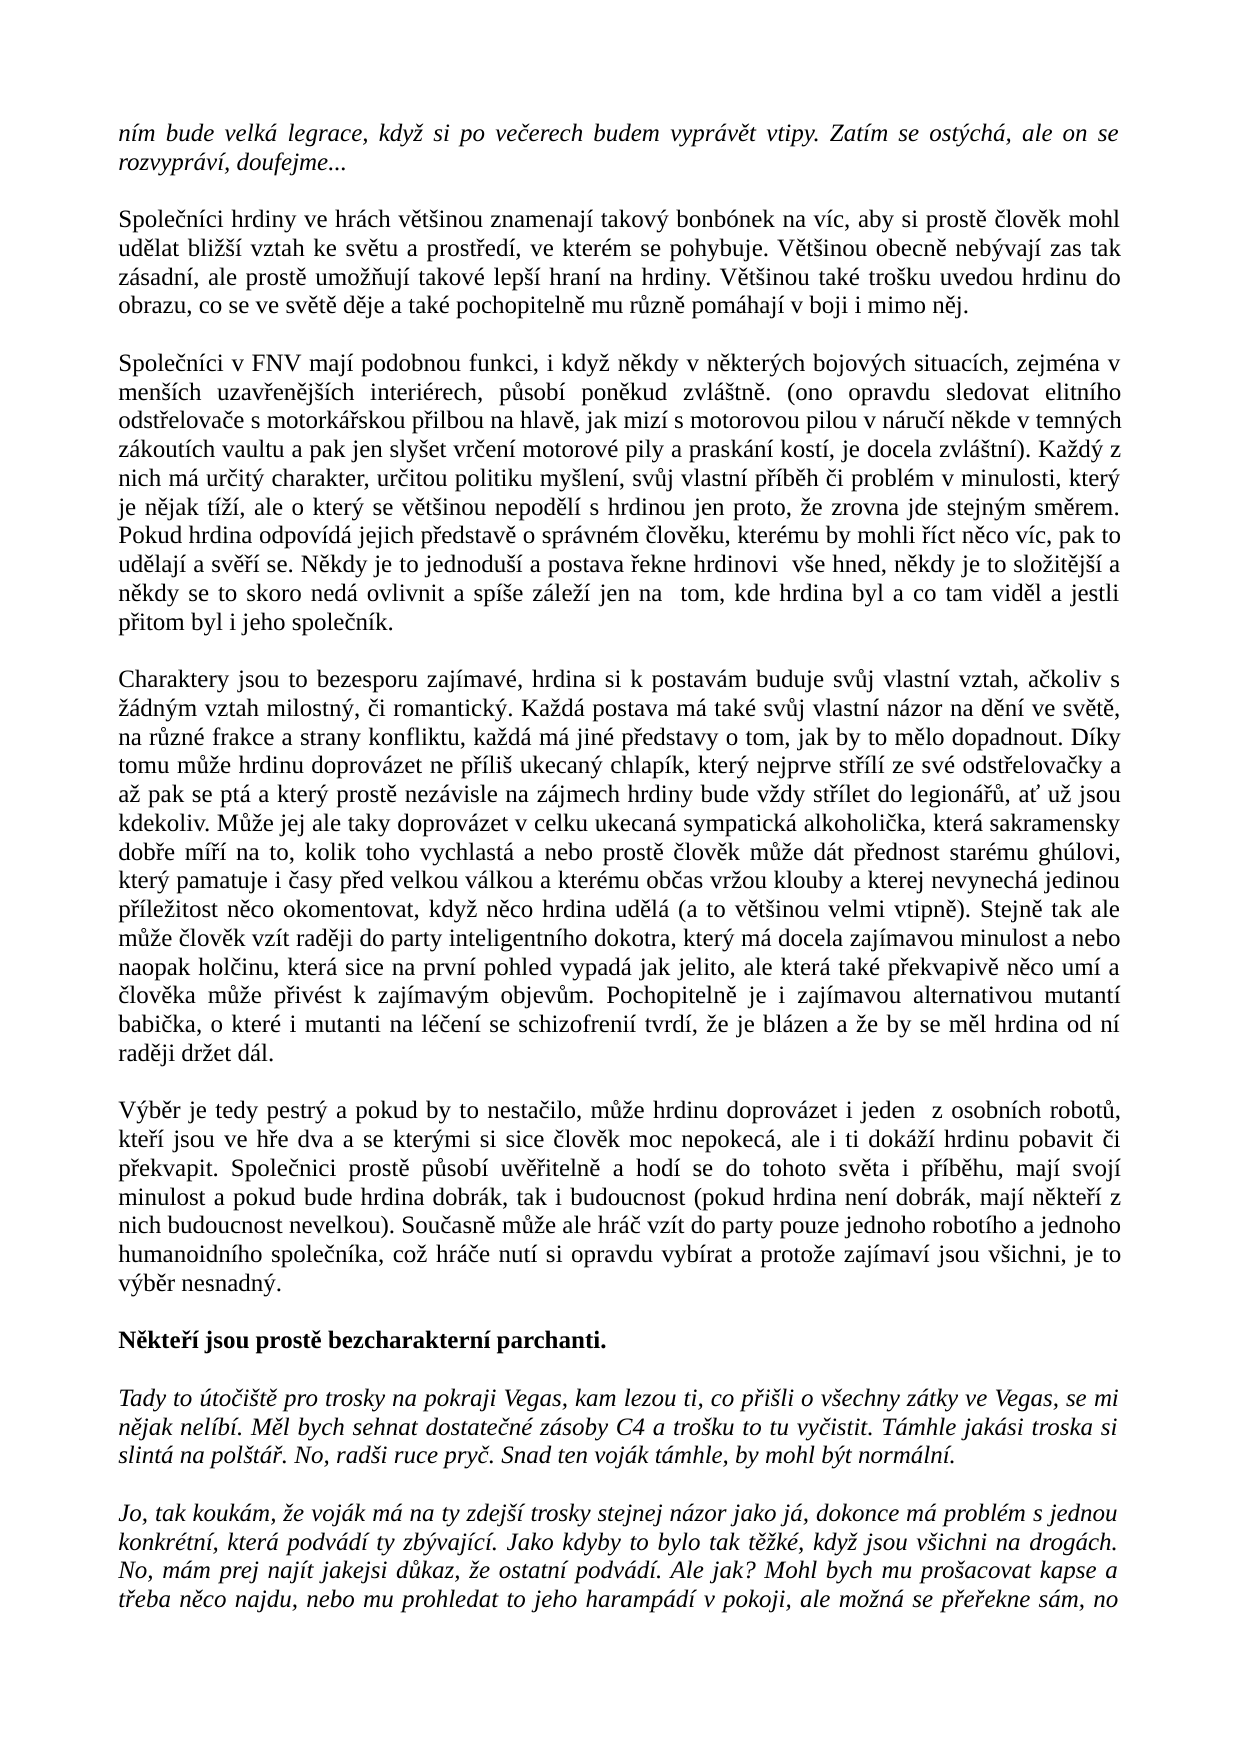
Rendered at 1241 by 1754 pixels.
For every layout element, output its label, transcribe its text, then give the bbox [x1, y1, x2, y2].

text Charaktery jsou to bezesporu zajímavé, hrdina si k postavám buduje svůj vlastní vztah, ačkoliv s žádným vztah milostný, či romantický. Každá postava má také svůj vlastní názor na dění ve světě, na různé frakce a strany konfliktu, každá má jiné představy o tom, jak by to mělo dopadnout. Díky tomu může hrdinu doprovázet ne příliš ukecaný chlapík, který nejprve střílí ze své odstřelovačky a až pak se ptá a který prostě nezávisle na zájmech hrdiny bude vždy střílet do legionářů, ať už jsou kdekoliv. Může jej ale taky doprovázet v celku ukecaná sympatická alkoholička, která sakramensky dobře míří na to, kolik toho vychlastá a nebo prostě člověk může dát přednost starému ghúlovi, který pamatuje i časy před velkou válkou a kterému občas vržou klouby a kterej nevynechá jedinou příležitost něco okomentovat, když něco hrdina udělá (a to většinou velmi vtipně). Stejně tak ale může člověk vzít raději do party inteligentního dokotra, který má docela zajímavou minulost a nebo naopak holčinu, která sice na první pohled vypadá jak jelito, ale která také překvapivě něco umí a člověka může přivést k zajímavým objevům. Pochopitelně je i zajímavou alternativou mutantí babička, o které i mutanti na léčení se schizofrenií tvrdí, že je blázen a že by se měl hrdina od ní raději držet dál. [118, 664, 1122, 1067]
text Jo, tak koukám, že voják má na ty zdejší trosky stejnej názor jako já, dokonce má problém s jednou konkrétní, která podvádí ty zbývající. Jako kdyby to bylo tak těžké, když jsou všichni na drogách. No, mám prej najít jakejsi důkaz, že ostatní podvádí. Ale jak? Mohl bych mu prošacovat kapse a třeba něco najdu, nebo mu prohledat to jeho harampádí v pokoji, ale možná se přeřekne sám, no [118, 1498, 1122, 1613]
text Společníci hrdiny ve hrách většinou znamenají takový bonbónek na víc, aby si prostě člověk mohl udělat bližší vztah ke světu a prostředí, ve kterém se pohybuje. Většinou obecně nebývají zas tak zásadní, ale prostě umožňují takové lepší hraní na hrdiny. Většinou také trošku uvedou hrdinu do obrazu, co se ve světě děje a také pochopitelně mu různě pomáhají v boji i mimo něj. [118, 204, 1122, 319]
text ním bude velká legrace, když si po večerech budem vyprávět vtipy. Zatím se ostýchá, ale on se rozvypráví, doufejme... [118, 118, 1122, 176]
text Někteří jsou prostě bezcharakterní parchanti. [118, 1326, 1122, 1354]
text Výběr je tedy pestrý a pokud by to nestačilo, může hrdinu doprovázet i jeden z osobních robotů, kteří jsou ve hře dva a se kterými si sice člověk moc nepokecá, ale i ti dokáží hrdinu pobavit či překvapit. Společnici prostě působí uvěřitelně a hodí se do tohoto světa i příběhu, mají svojí minulost a pokud bude hrdina dobrák, tak i budoucnost (pokud hrdina není dobrák, mají někteří z nich budoucnost nevelkou). Současně může ale hráč vzít do party pouze jednoho robotího a jednoho humanoidního společníka, což hráče nutí si opravdu vybírat a protože zajímaví jsou všichni, je to výběr nesnadný. [118, 1096, 1122, 1297]
text Tady to útočiště pro trosky na pokraji Vegas, kam lezou ti, co přišli o všechny zátky ve Vegas, se mi nějak nelíbí. Měl bych sehnat dostatečné zásoby C4 a trošku to tu vyčistit. Támhle jakási troska si slintá na polštář. No, radši ruce pryč. Snad ten voják támhle, by mohl být normální. [118, 1383, 1122, 1469]
text Společníci v FNV mají podobnou funkci, i když někdy v některých bojových situacích, zejména v menších uzavřenějších interiérech, působí poněkud zvláštně. (ono opravdu sledovat elitního odstřelovače s motorkářskou přilbou na hlavě, jak mizí s motorovou pilou v náručí někde v temných zákoutích vaultu a pak jen slyšet vrčení motorové pily a praskání kostí, je docela zvláštní). Každý z nich má určitý charakter, určitou politiku myšlení, svůj vlastní příběh či problém v minulosti, který je nějak tíží, ale o který se většinou nepodělí s hrdinou jen proto, že zrovna jde stejným směrem. Pokud hrdina odpovídá jejich představě o správném člověku, kterému by mohli říct něco víc, pak to udělají a svěří se. Někdy je to jednoduší a postava řekne hrdinovi vše hned, někdy je to složitější a někdy se to skoro nedá ovlivnit a spíše záleží jen na tom, kde hrdina byl a co tam viděl a jestli přitom byl i jeho společník. [118, 348, 1122, 636]
